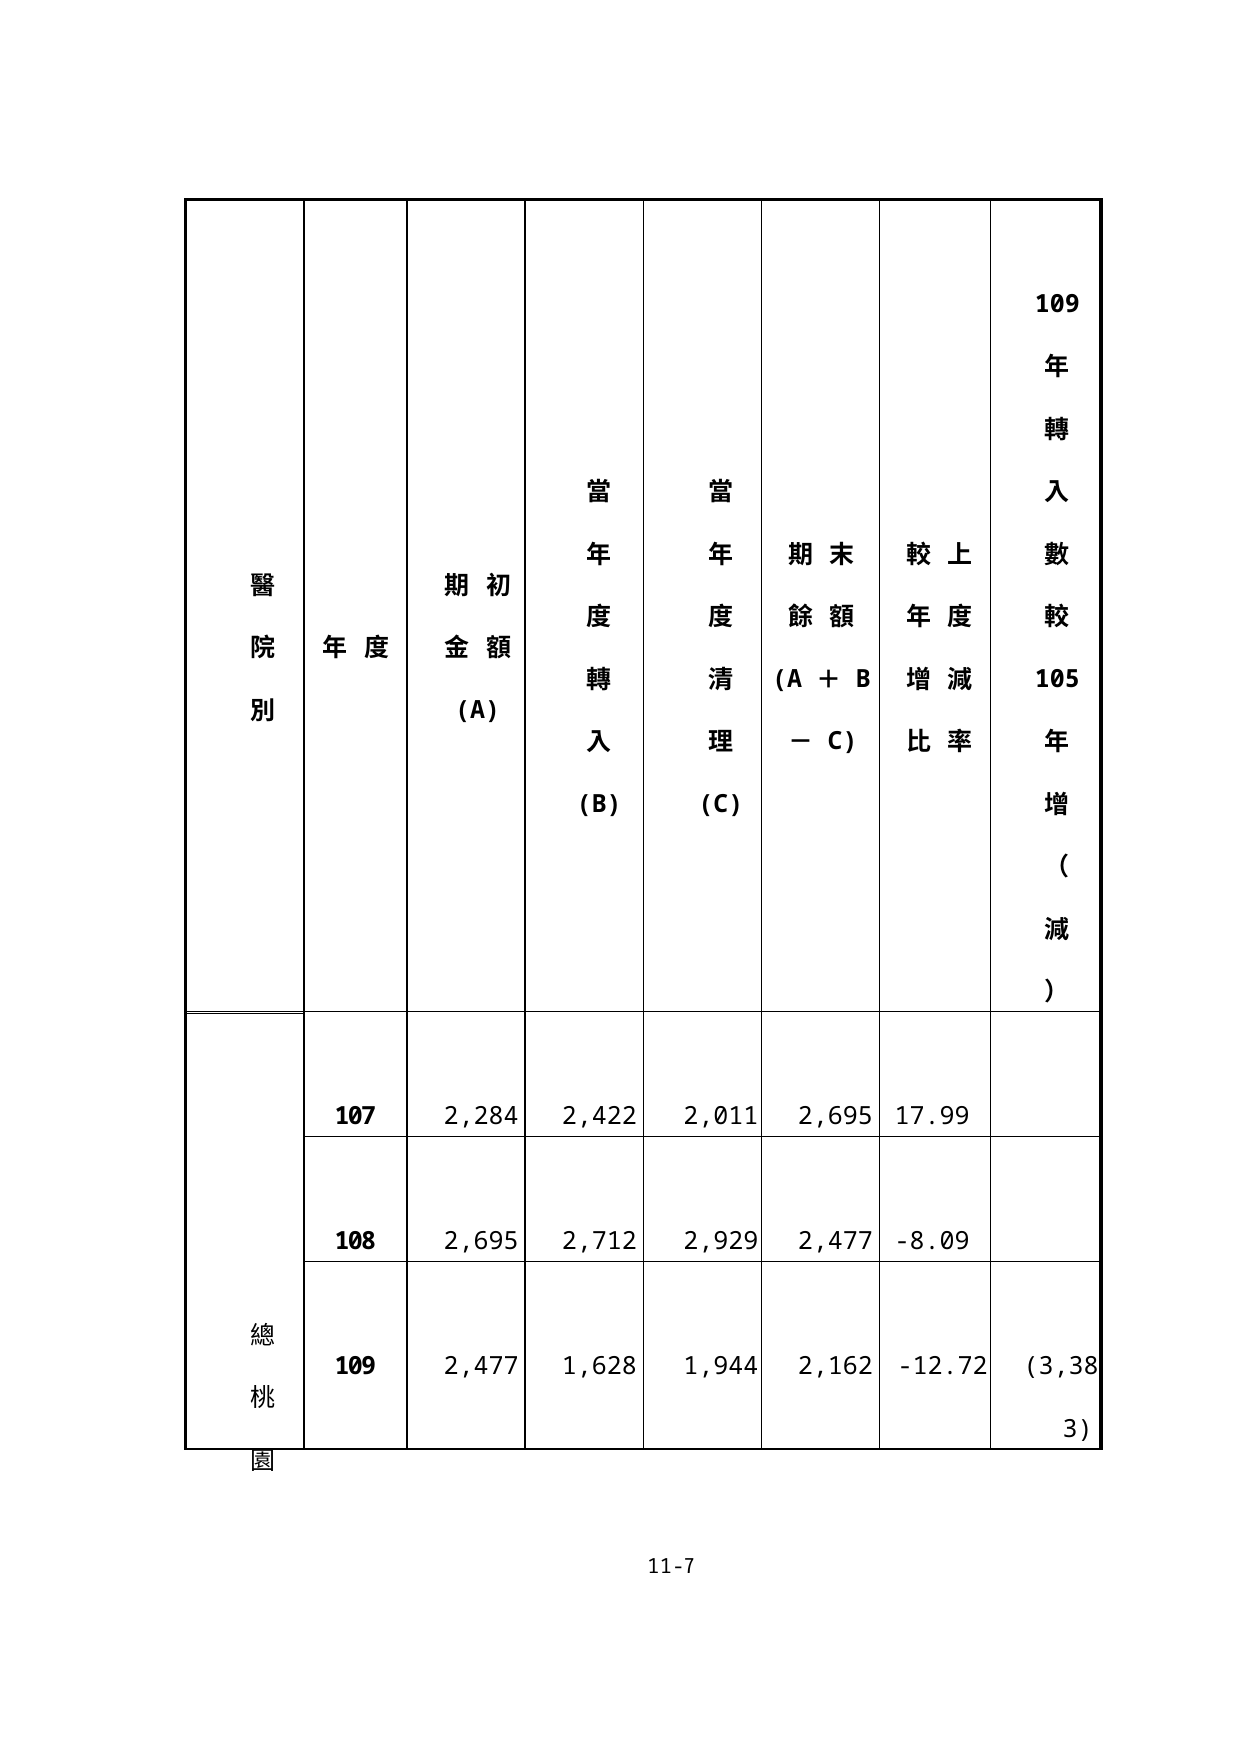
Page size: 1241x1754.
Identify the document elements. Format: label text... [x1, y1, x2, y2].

table_cell 107 [305, 1012, 406, 1136]
table_cell [991, 1012, 1099, 1136]
table_cell 2,011 [644, 1012, 761, 1136]
table_cell 1,628 [526, 1262, 643, 1448]
table_cell -12.72 [880, 1262, 990, 1448]
table_cell 2,695 [762, 1012, 879, 1136]
table_cell 2,422 [526, 1012, 643, 1136]
table_header 年度 [305, 201, 406, 1011]
table_cell 2,284 [408, 1012, 524, 1136]
table_header 109年轉入數較105年增（減） [991, 201, 1099, 1011]
table_cell 2,929 [644, 1137, 761, 1261]
table_cell 2,162 [762, 1262, 879, 1448]
table_cell 2,712 [526, 1137, 643, 1261]
table_cell 2,477 [408, 1262, 524, 1448]
table_cell 2,695 [408, 1137, 524, 1261]
table_header 期末餘額 (A＋B－C) [762, 201, 879, 1011]
table_cell 1,944 [644, 1262, 761, 1448]
table_cell 17.99 [880, 1012, 990, 1136]
table_cell 109 [305, 1262, 406, 1448]
table_cell 108 [305, 1137, 406, 1261]
table_header 較上年度增減比率 [880, 201, 990, 1011]
table_header 醫院別 [187, 201, 303, 1011]
table_cell [991, 1137, 1099, 1261]
table_cell 2,477 [762, 1137, 879, 1261]
table_header 當年度清理(C) [644, 201, 761, 1011]
table_cell -8.09 [880, 1137, 990, 1261]
table_cell 臺北榮總桃園分院 [187, 1014, 303, 1448]
table_header 期初金額(A) [408, 201, 524, 1011]
table_cell (3,383) [991, 1262, 1099, 1448]
table_header 當年度轉入(B) [526, 201, 643, 1011]
